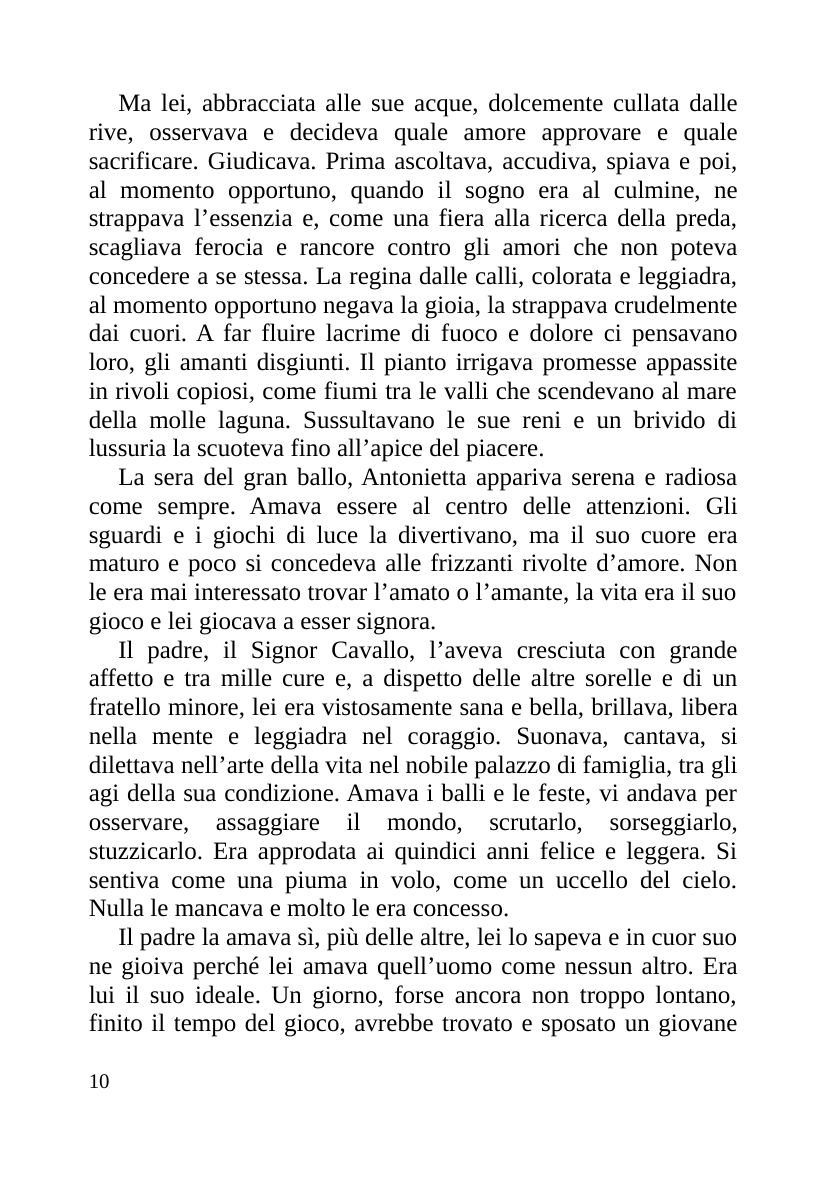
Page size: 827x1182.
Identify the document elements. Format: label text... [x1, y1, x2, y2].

text La sera del gran ballo, Antonietta appariva serena e radiosa come sempre. Amava essere al centro delle attenzioni. Gli sguardi e i giochi di luce la divertivano, ma il suo cuore era maturo e poco si concedeva alle frizzanti rivolte d’amore. Non le era mai interessato trovar l’amato o l’amante, la vita era il suo gioco e lei giocava a esser signora. [88, 462, 738, 635]
text Il padre la amava sì, più delle altre, lei lo sapeva e in cuor suo ne gioiva perché lei amava quell’uomo come nessun altro. Era lui il suo ideale. Un giorno, forse ancora non troppo lontano, finito il tempo del gioco, avrebbe trovato e sposato un giovane [88, 922, 738, 1037]
text Il padre, il Signor Cavallo, l’aveva cresciuta con grande affetto e tra mille cure e, a dispetto delle altre sorelle e di un fratello minore, lei era vistosamente sana e bella, brillava, libera nella mente e leggiadra nel coraggio. Suonava, cantava, si dilettava nell’arte della vita nel nobile palazzo di famiglia, tra gli agi della sua condizione. Amava i balli e le feste, vi andava per osservare, assaggiare il mondo, scrutarlo, sorseggiarlo, stuzzicarlo. Era approdata ai quindici anni felice e leggera. Si sentiva come una piuma in volo, come un uccello del cielo. Nulla le mancava e molto le era concesso. [88, 635, 738, 922]
text Ma lei, abbracciata alle sue acque, dolcemente cullata dalle rive, osservava e decideva quale amore approvare e quale sacrificare. Giudicava. Prima ascoltava, accudiva, spiava e poi, al momento opportuno, quando il sogno era al culmine, ne strappava l’essenzia e, come una fiera alla ricerca della preda, scagliava ferocia e rancore contro gli amori che non poteva concedere a se stessa. La regina dalle calli, colorata e leggiadra, al momento opportuno negava la gioia, la strappava crudelmente dai cuori. A far fluire lacrime di fuoco e dolore ci pensavano loro, gli amanti disgiunti. Il pianto irrigava promesse appassite in rivoli copiosi, come fiumi tra le valli che scendevano al mare della molle laguna. Sussultavano le sue reni e un brivido di lussuria la scuoteva fino all’apice del piacere. [88, 88, 738, 462]
